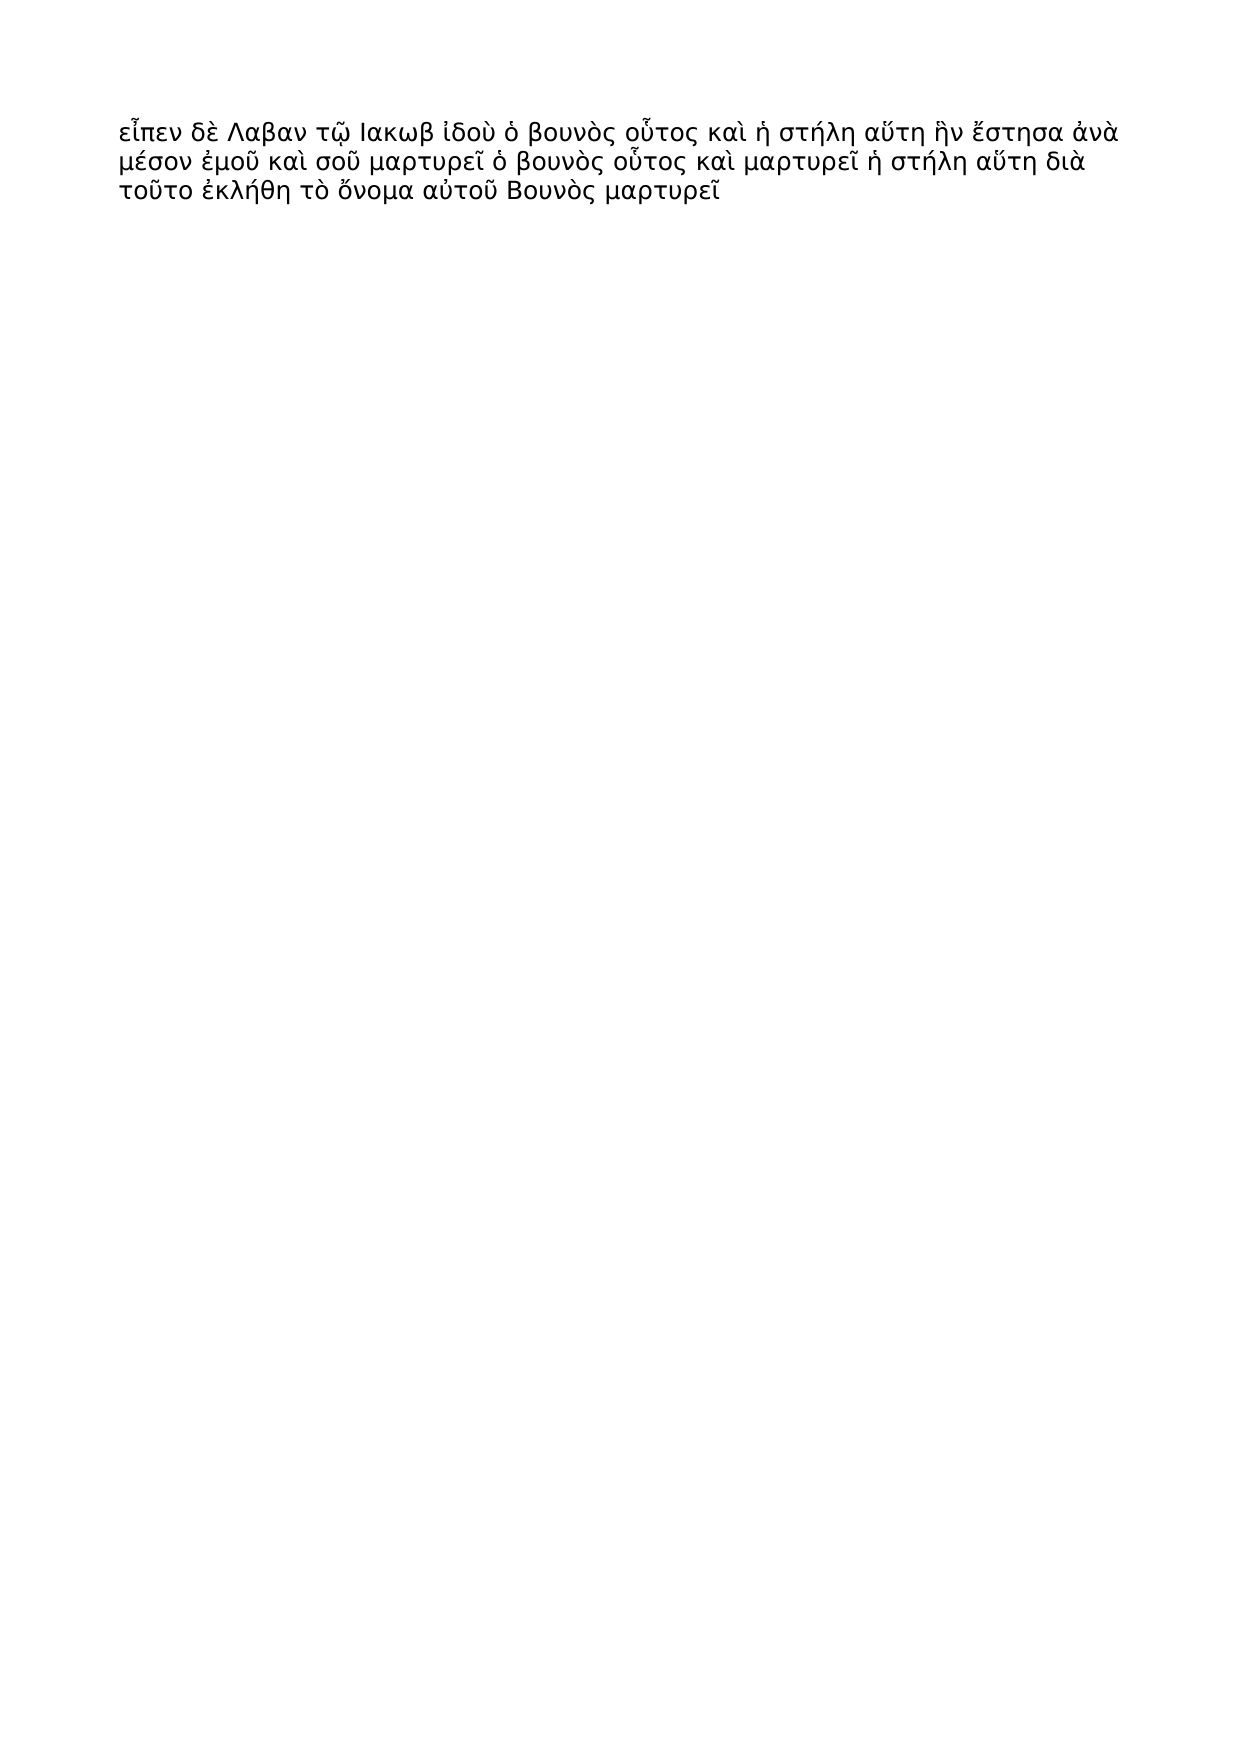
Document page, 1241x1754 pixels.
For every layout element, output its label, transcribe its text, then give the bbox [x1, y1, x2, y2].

text εἶπεν δὲ Λαβαν τῷ Ιακωβ ἰδοὺ ὁ βουνὸς οὗτος καὶ ἡ στήλη αὕτη ἣν ἔστησα ἀνὰ μέσον ἐμοῦ καὶ σοῦ μαρτυρεῖ ὁ βουνὸς οὗτος καὶ μαρτυρεῖ ἡ στήλη αὕτη διὰ τοῦτο ἐκλήθη τὸ ὄνομα αὐτοῦ Βουνὸς μαρτυρεῖ [118, 118, 1122, 206]
